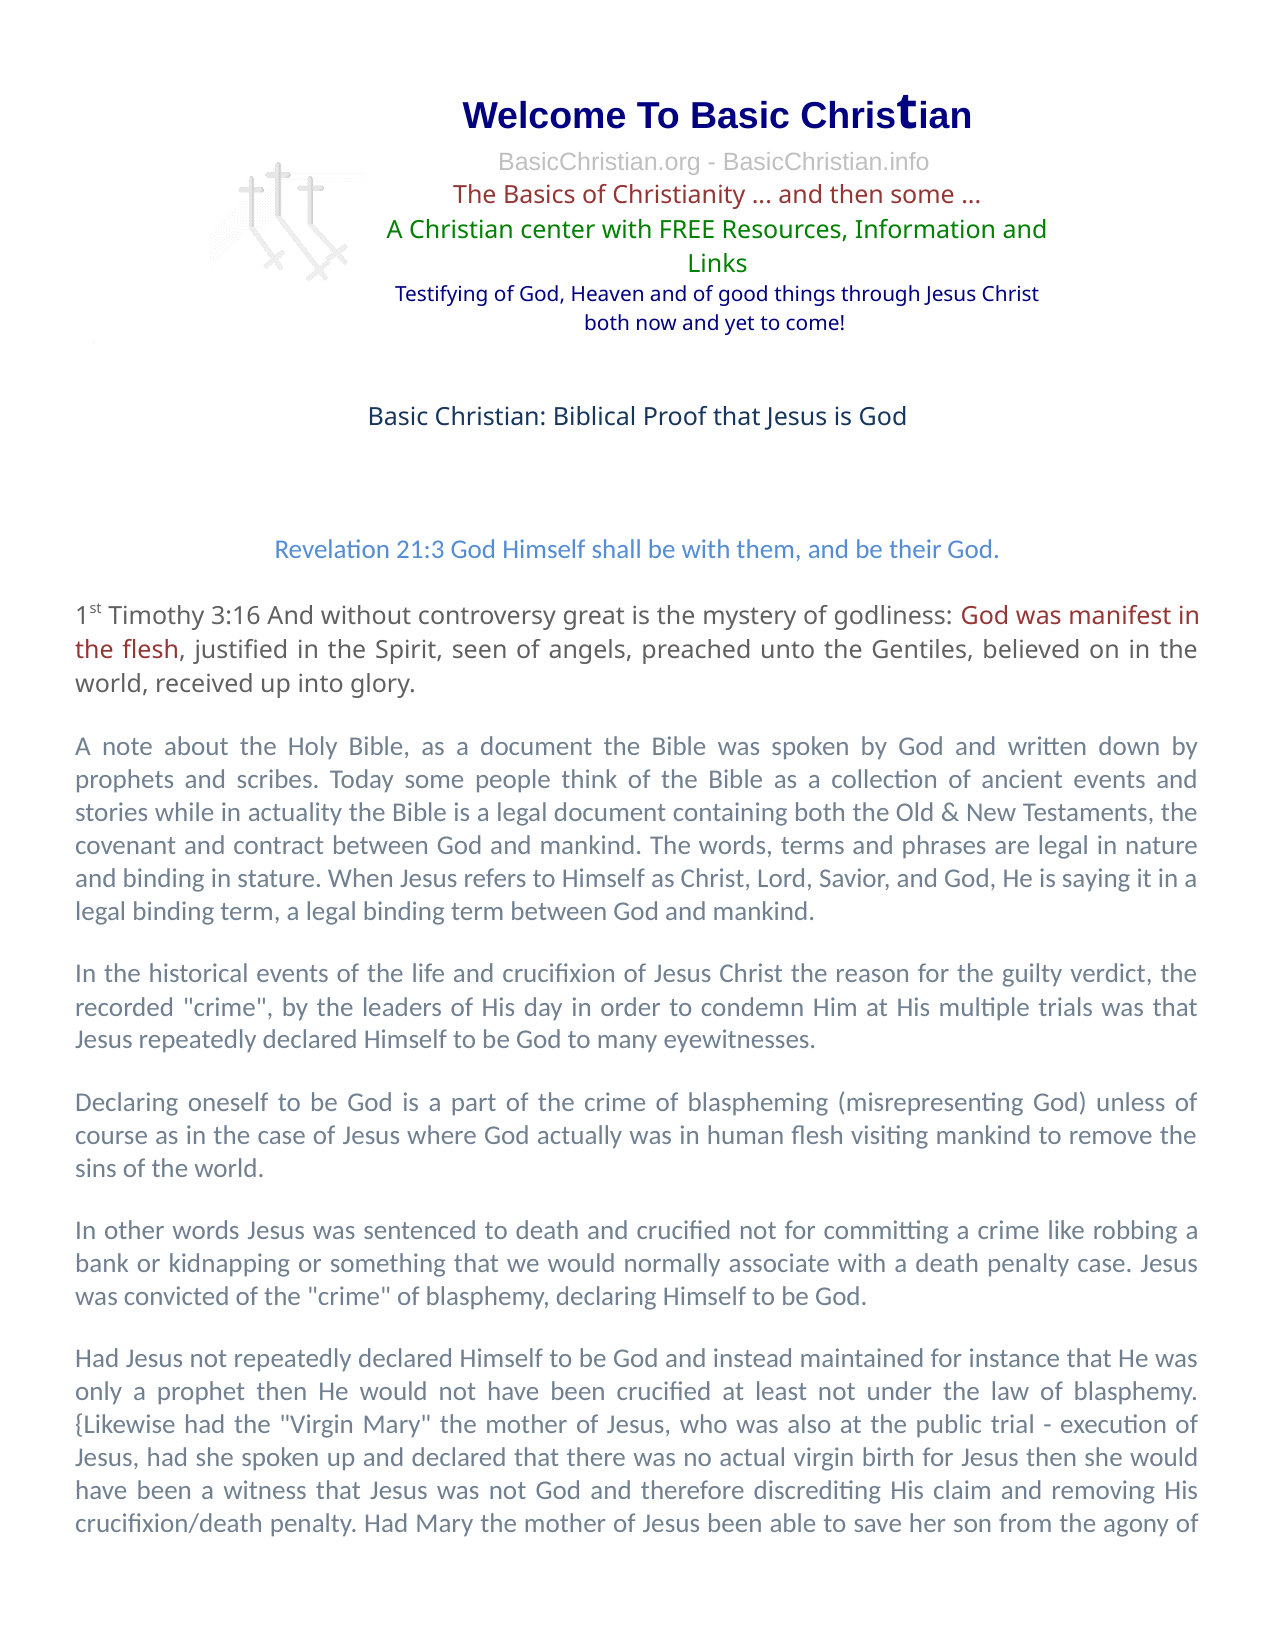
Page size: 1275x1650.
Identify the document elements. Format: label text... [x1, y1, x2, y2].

text Revelation 21:3 God Himself shall be with them, and be their God. [75, 532, 1200, 598]
table_header Welcome To Basic Christian BasicChristian.org - BasicChristian.info The Basics of Christianity ... and then some ... A Christian center with FREE Resources, Information and Links Testifying of God, Heaven and of good things through Jesus Christ both now and yet to come! [366, 75, 1069, 336]
text In the historical events of the life and crucifixion of Jesus Christ the reason for the guilty verdict, the recorded "crime", by the leaders of His day in order to condemn Him at His multiple trials was that Jesus repeatedly declared Himself to be God to many eyewitnesses. [75, 957, 1200, 1056]
subtitle Basic Christian: Biblical Proof that Jesus is God [75, 399, 1200, 433]
picture [209, 127, 366, 284]
table_header [206, 75, 366, 336]
text In other words Jesus was sentenced to death and crucified not for committing a crime like robbing a bank or kidnapping or something that we would normally associate with a death penalty case. Jesus was convicted of the "crime" of blasphemy, declaring Himself to be God. [75, 1213, 1200, 1312]
text 1st Timothy 3:16 And without controversy great is the mystery of godliness: God was manifest in the flesh, justified in the Spirit, seen of angels, preached unto the Gentiles, believed on in the world, received up into glory. [75, 598, 1200, 700]
text A note about the Holy Bible, as a document the Bible was spoken by God and written down by prophets and scribes. Today some people think of the Bible as a collection of ancient events and stories while in actuality the Bible is a legal document containing both the Old & New Testaments, the covenant and contract between God and mankind. The words, terms and phrases are legal in nature and binding in stature. When Jesus refers to Himself as Christ, Lord, Savior, and God, He is saying it in a legal binding term, a legal binding term between God and mankind. [75, 729, 1200, 927]
text Had Jesus not repeatedly declared Himself to be God and instead maintained for instance that He was only a prophet then He would not have been crucified at least not under the law of blasphemy. {Likewise had the "Virgin Mary" the mother of Jesus, who was also at the public trial - execution of Jesus, had she spoken up and declared that there was no actual virgin birth for Jesus then she would have been a witness that Jesus was not God and therefore discrediting His claim and removing His crucifixion/death penalty. Had Mary the mother of Jesus been able to save her son from the agony of [75, 1341, 1200, 1539]
text Declaring oneself to be God is a part of the crime of blaspheming (misrepresenting God) unless of course as in the case of Jesus where God actually was in human flesh visiting mankind to remove the sins of the world. [75, 1085, 1200, 1184]
